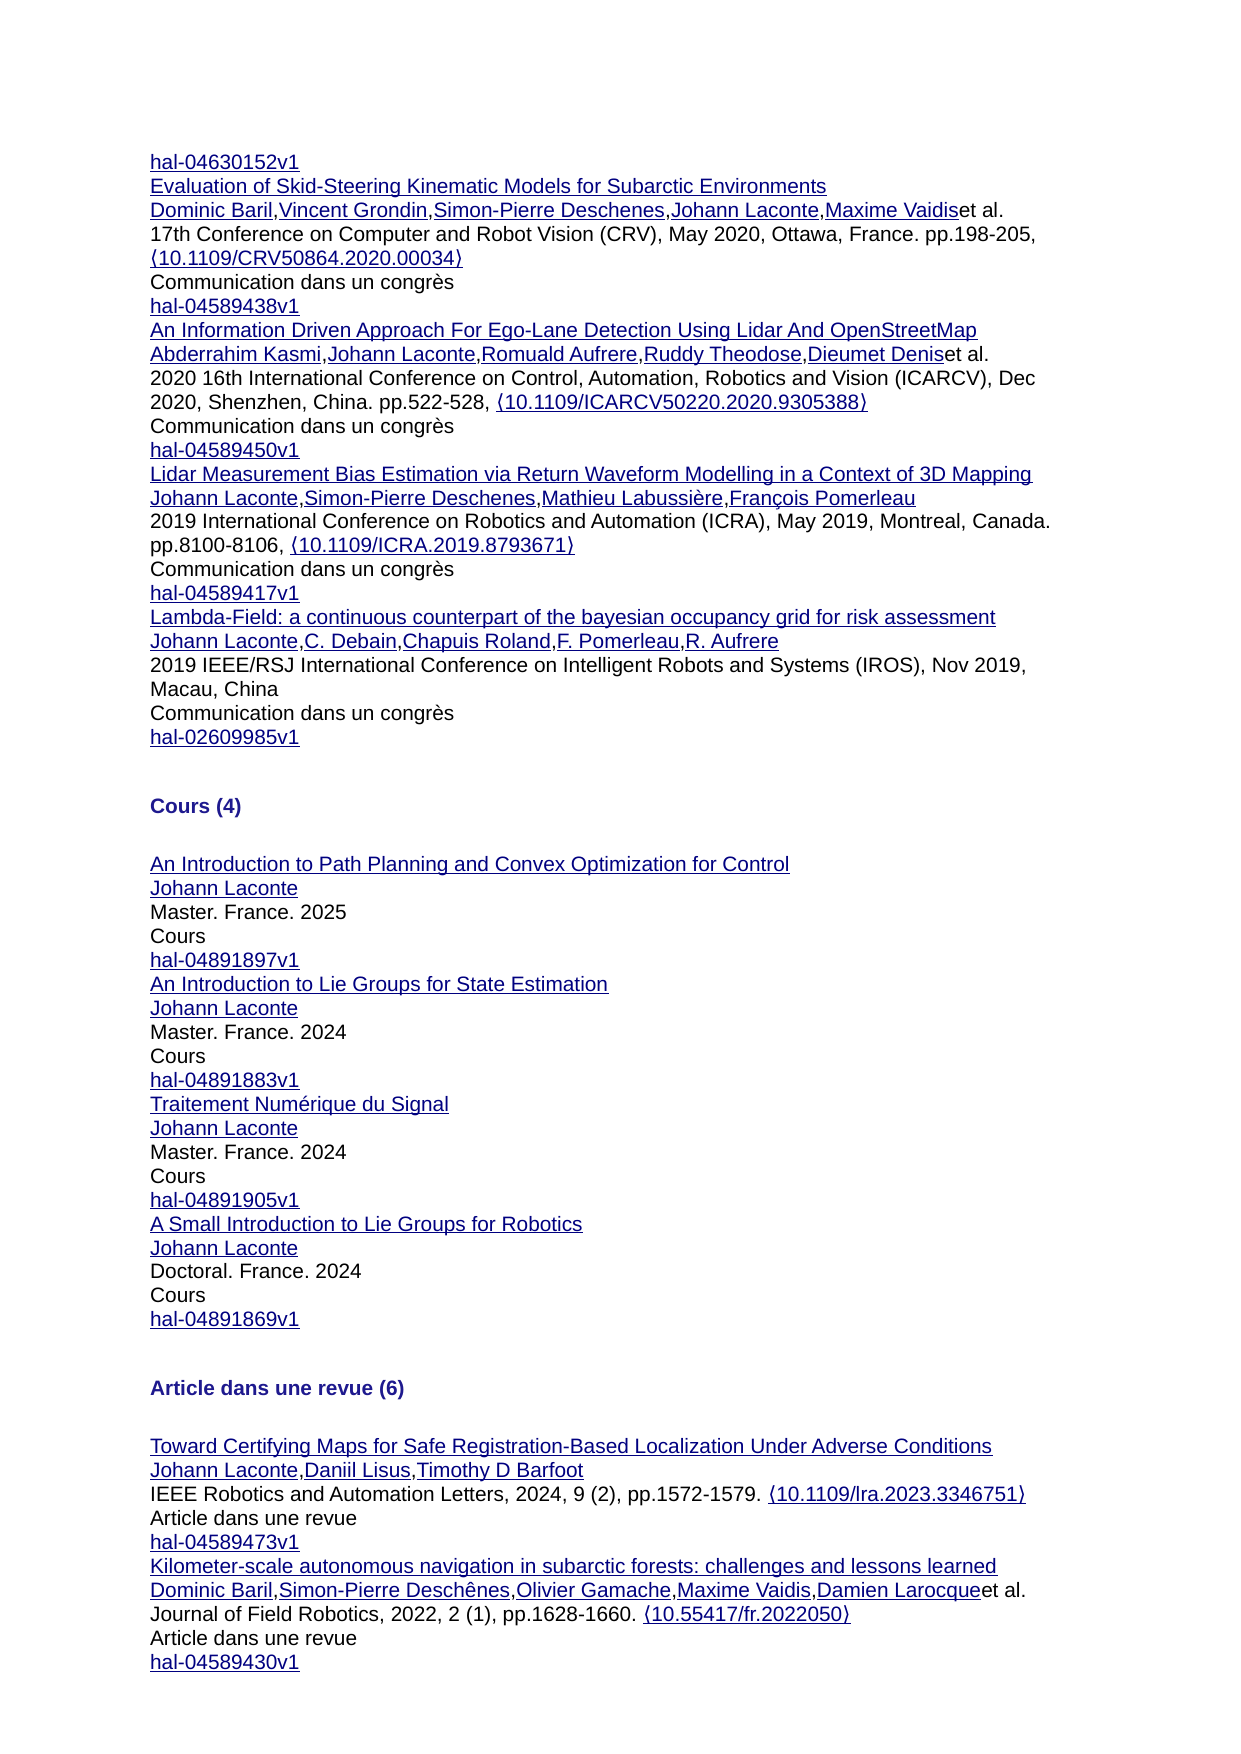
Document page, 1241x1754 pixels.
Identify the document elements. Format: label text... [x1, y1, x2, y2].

table_header An Introduction to Path Planning and Convex Optimization for Control Johann Laconte Master. France. 2025 Cours hal-04891897v1 [150, 852, 1090, 972]
table_cell Evaluation of Skid-Steering Kinematic Models for Subarctic Environments Dominic Baril,Vincent Grondin,Simon-Pierre Deschenes,Johann Laconte,Maxime Vaidiset al. 17th Conference on Computer and Robot Vision (CRV), May 2020, Ottawa, France. pp.198-205, ⟨10.1109/CRV50864.2020.00034⟩ Communication dans un congrès hal-04589438v1 [150, 174, 1090, 318]
subtitle Article dans une revue (6) [150, 1376, 1090, 1400]
table_header Toward Certifying Maps for Safe Registration-Based Localization Under Adverse Conditions Johann Laconte,Daniil Lisus,Timothy D Barfoot IEEE Robotics and Automation Letters, 2024, 9 (2), pp.1572-1579. ⟨10.1109/lra.2023.3346751⟩ Article dans une revue hal-04589473v1 [150, 1434, 1090, 1554]
table_cell Lidar Measurement Bias Estimation via Return Waveform Modelling in a Context of 3D Mapping Johann Laconte,Simon-Pierre Deschenes,Mathieu Labussière,François Pomerleau 2019 International Conference on Robotics and Automation (ICRA), May 2019, Montreal, Canada. pp.8100-8106, ⟨10.1109/ICRA.2019.8793671⟩ Communication dans un congrès hal-04589417v1 [150, 461, 1090, 605]
table_cell A Small Introduction to Lie Groups for Robotics Johann Laconte Doctoral. France. 2024 Cours hal-04891869v1 [150, 1211, 1090, 1331]
table_cell Kilometer-scale autonomous navigation in subarctic forests: challenges and lessons learned Dominic Baril,Simon-Pierre Deschênes,Olivier Gamache,Maxime Vaidis,Damien Larocqueet al. Journal of Field Robotics, 2022, 2 (1), pp.1628-1660. ⟨10.55417/fr.2022050⟩ Article dans une revue hal-04589430v1 [150, 1554, 1090, 1674]
table_cell An Introduction to Lie Groups for State Estimation Johann Laconte Master. France. 2024 Cours hal-04891883v1 [150, 972, 1090, 1092]
subtitle Cours (4) [150, 794, 1090, 818]
table_cell An Information Driven Approach For Ego-Lane Detection Using Lidar And OpenStreetMap Abderrahim Kasmi,Johann Laconte,Romuald Aufrere,Ruddy Theodose,Dieumet Deniset al. 2020 16th International Conference on Control, Automation, Robotics and Vision (ICARCV), Dec 2020, Shenzhen, China. pp.522-528, ⟨10.1109/ICARCV50220.2020.9305388⟩ Communication dans un congrès hal-04589450v1 [150, 318, 1090, 461]
table_cell Lambda-Field: a continuous counterpart of the bayesian occupancy grid for risk assessment Johann Laconte,C. Debain,Chapuis Roland,F. Pomerleau,R. Aufrere 2019 IEEE/RSJ International Conference on Intelligent Robots and Systems (IROS), Nov 2019, Macau, China Communication dans un congrès hal-02609985v1 [150, 605, 1090, 749]
table_cell hal-04630152v1 [150, 150, 1090, 174]
table_cell Traitement Numérique du Signal Johann Laconte Master. France. 2024 Cours hal-04891905v1 [150, 1092, 1090, 1211]
